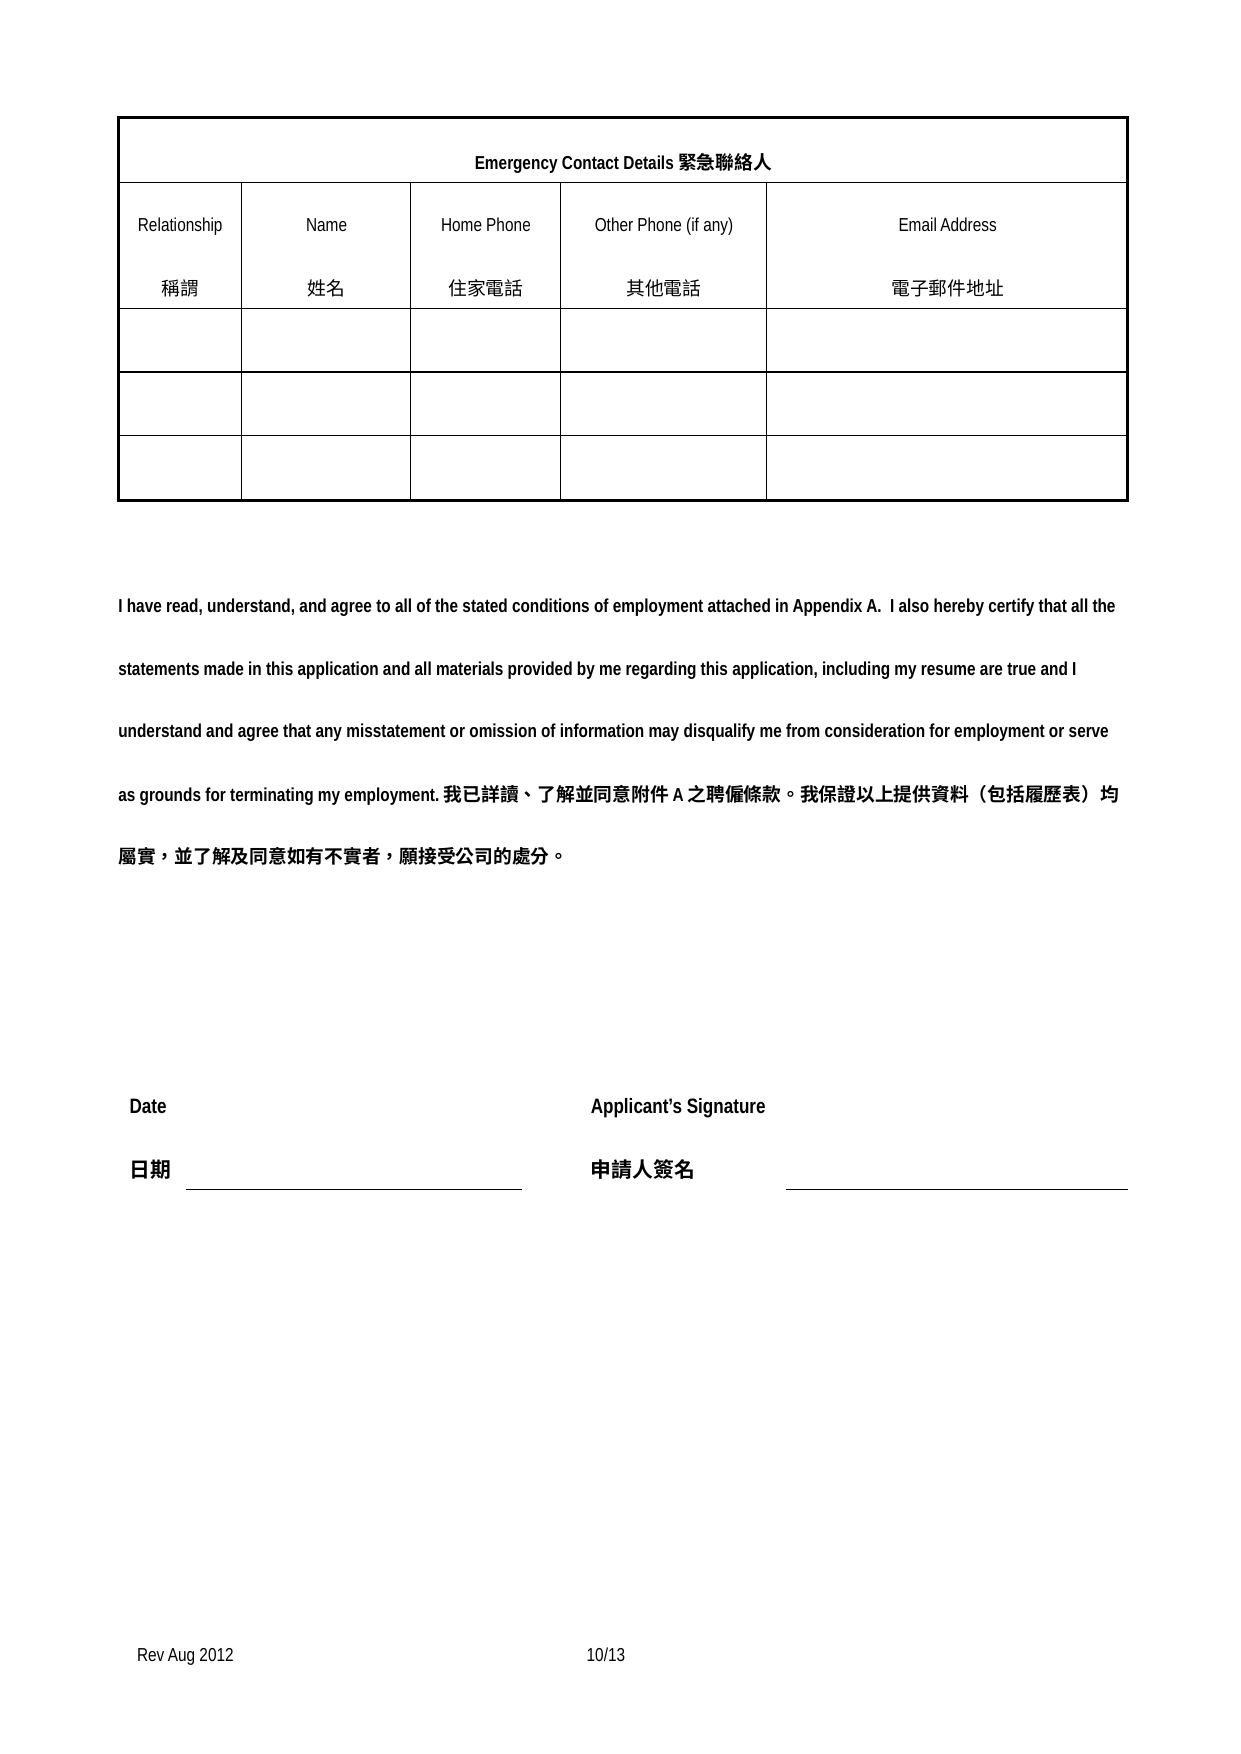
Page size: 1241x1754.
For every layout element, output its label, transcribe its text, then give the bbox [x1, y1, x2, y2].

table_cell [120, 373, 241, 435]
table_header [186, 1064, 522, 1189]
table_cell [411, 436, 560, 498]
table_header [522, 1064, 579, 1189]
table_cell Name 姓名 [242, 183, 410, 308]
table_header Emergency Contact Details 緊急聯絡人 [120, 119, 1126, 182]
table_cell [411, 373, 560, 435]
table_cell [242, 309, 410, 371]
table_cell [561, 309, 766, 371]
table_cell Other Phone (if any) 其他電話 [561, 183, 766, 308]
table_header Applicant’s Signature 申請人簽名 [579, 1064, 786, 1189]
table_cell [767, 373, 1126, 435]
table_cell Home Phone 住家電話 [411, 183, 560, 308]
table_header [786, 1064, 1128, 1189]
table_cell [561, 373, 766, 435]
table_header Date 日期 [118, 1064, 186, 1189]
table_cell Email Address 電子郵件地址 [767, 183, 1126, 308]
table_cell [411, 309, 560, 371]
table_cell [242, 436, 410, 498]
table_cell [561, 436, 766, 498]
table_cell [242, 373, 410, 435]
table_cell [767, 436, 1126, 498]
table_cell [120, 309, 241, 371]
table_cell [767, 309, 1126, 371]
text I have read, understand, and agree to all of the stated conditions of employment attached in Appendix A. I also hereby certify that all the statements made in this application and all materials provided by me regarding this application, including my resume are true and I understand and agree that any misstatement or omission of information may disqualify me from consideration for employment or serve as grounds for terminating my employment. 我已詳讀、了解並同意附件A之聘僱條款。我保證以上提供資料（包括履歷表）均屬實，並了解及同意如有不實者，願接受公司的處分。 [118, 564, 1122, 877]
table_cell Relationship 稱謂 [120, 183, 241, 308]
table_cell [120, 436, 241, 498]
